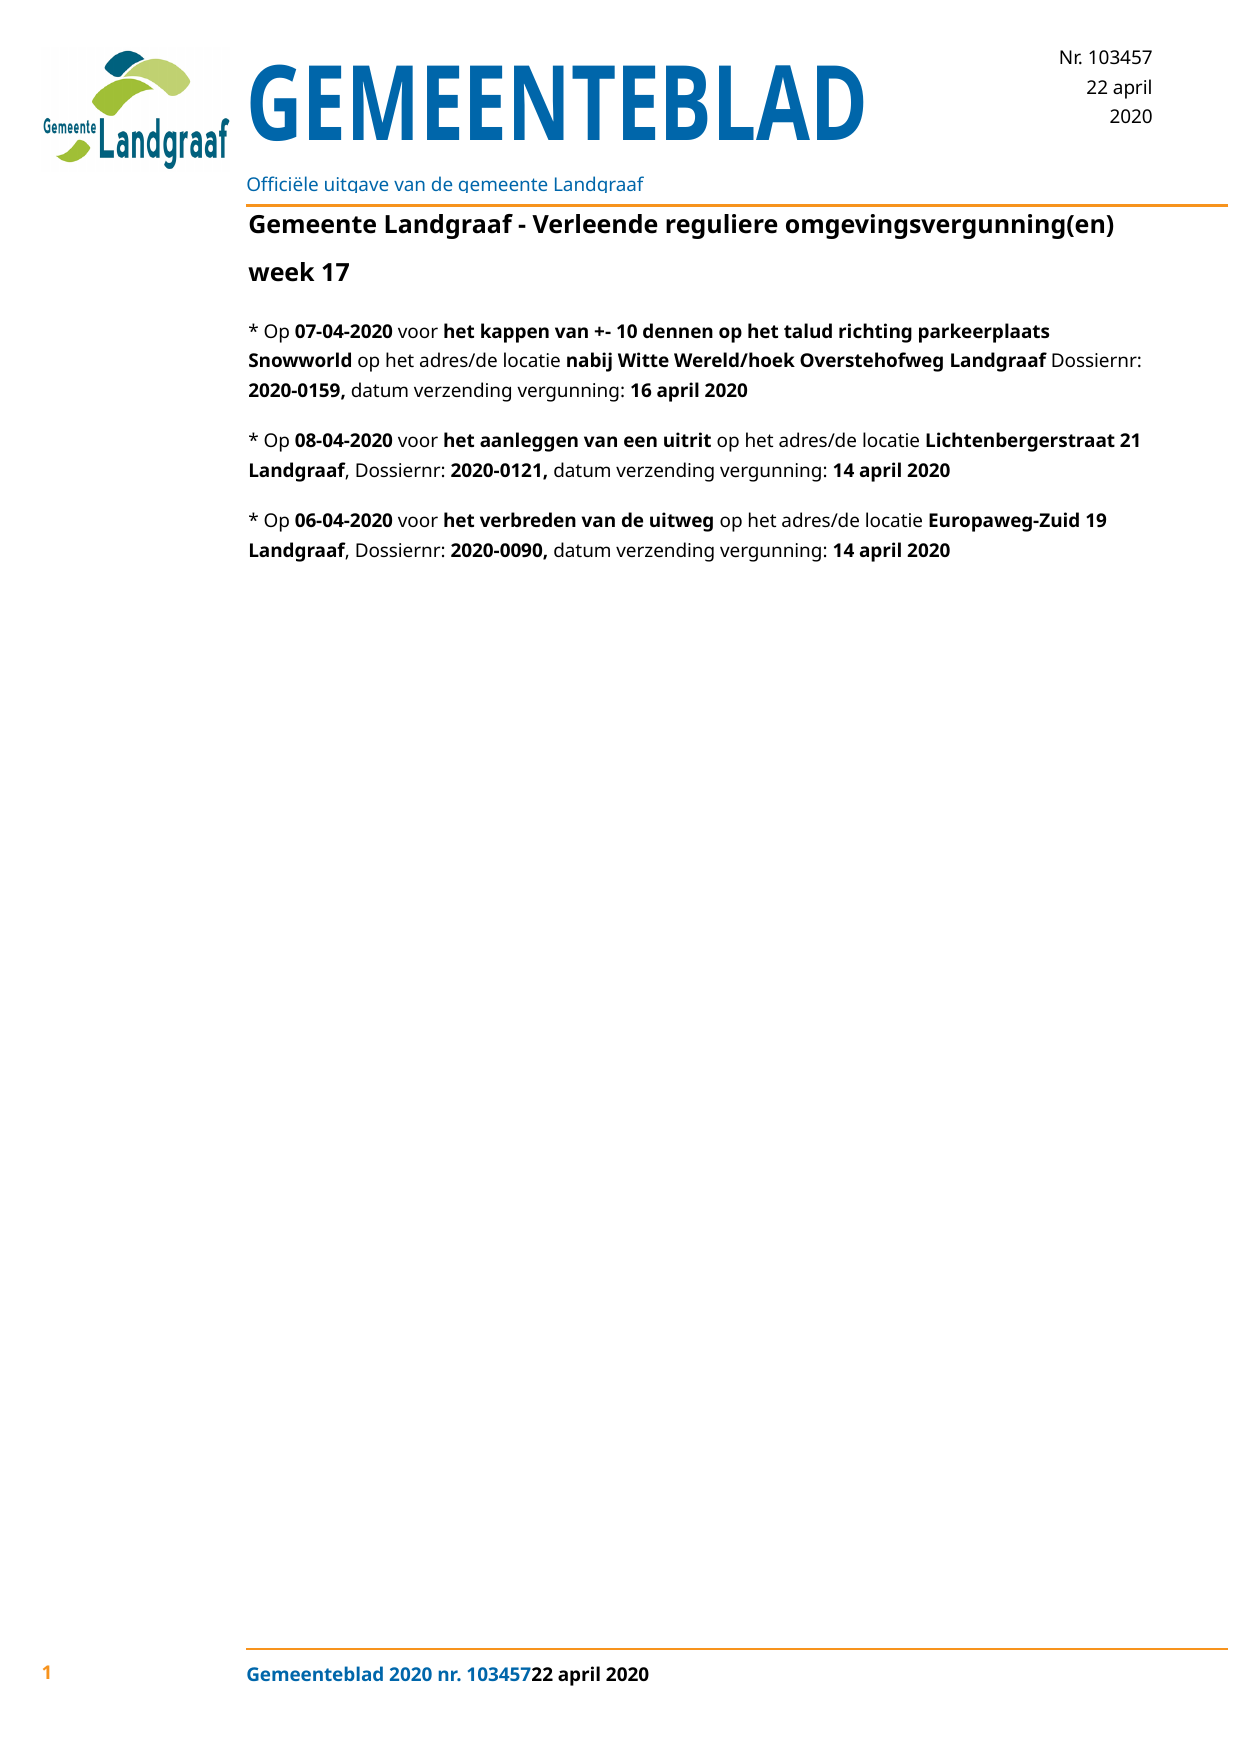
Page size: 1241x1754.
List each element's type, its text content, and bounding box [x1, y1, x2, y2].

text Gemeente Landgraaf - Verleende reguliere omgevingsvergunning(en) week 17 [248, 207, 1152, 288]
picture [41, 47, 231, 172]
text * Op 07-04-2020 voor het kappen van +- 10 dennen op het talud richting parkeerplaats Snowworld op het adres/de locatie nabij Witte Wereld/hoek Overstehofweg Landgraaf Dossiernr: 2020-0159, datum verzending vergunning: 16 april 2020 [248, 318, 1152, 403]
text * Op 08-04-2020 voor het aanleggen van een uitrit op het adres/de locatie Lichtenbergerstraat 21 Landgraaf, Dossiernr: 2020-0121, datum verzending vergunning: 14 april 2020 [248, 427, 1152, 483]
text * Op 06-04-2020 voor het verbreden van de uitweg op het adres/de locatie Europaweg-Zuid 19 Landgraaf, Dossiernr: 2020-0090, datum verzending vergunning: 14 april 2020 [248, 507, 1152, 563]
